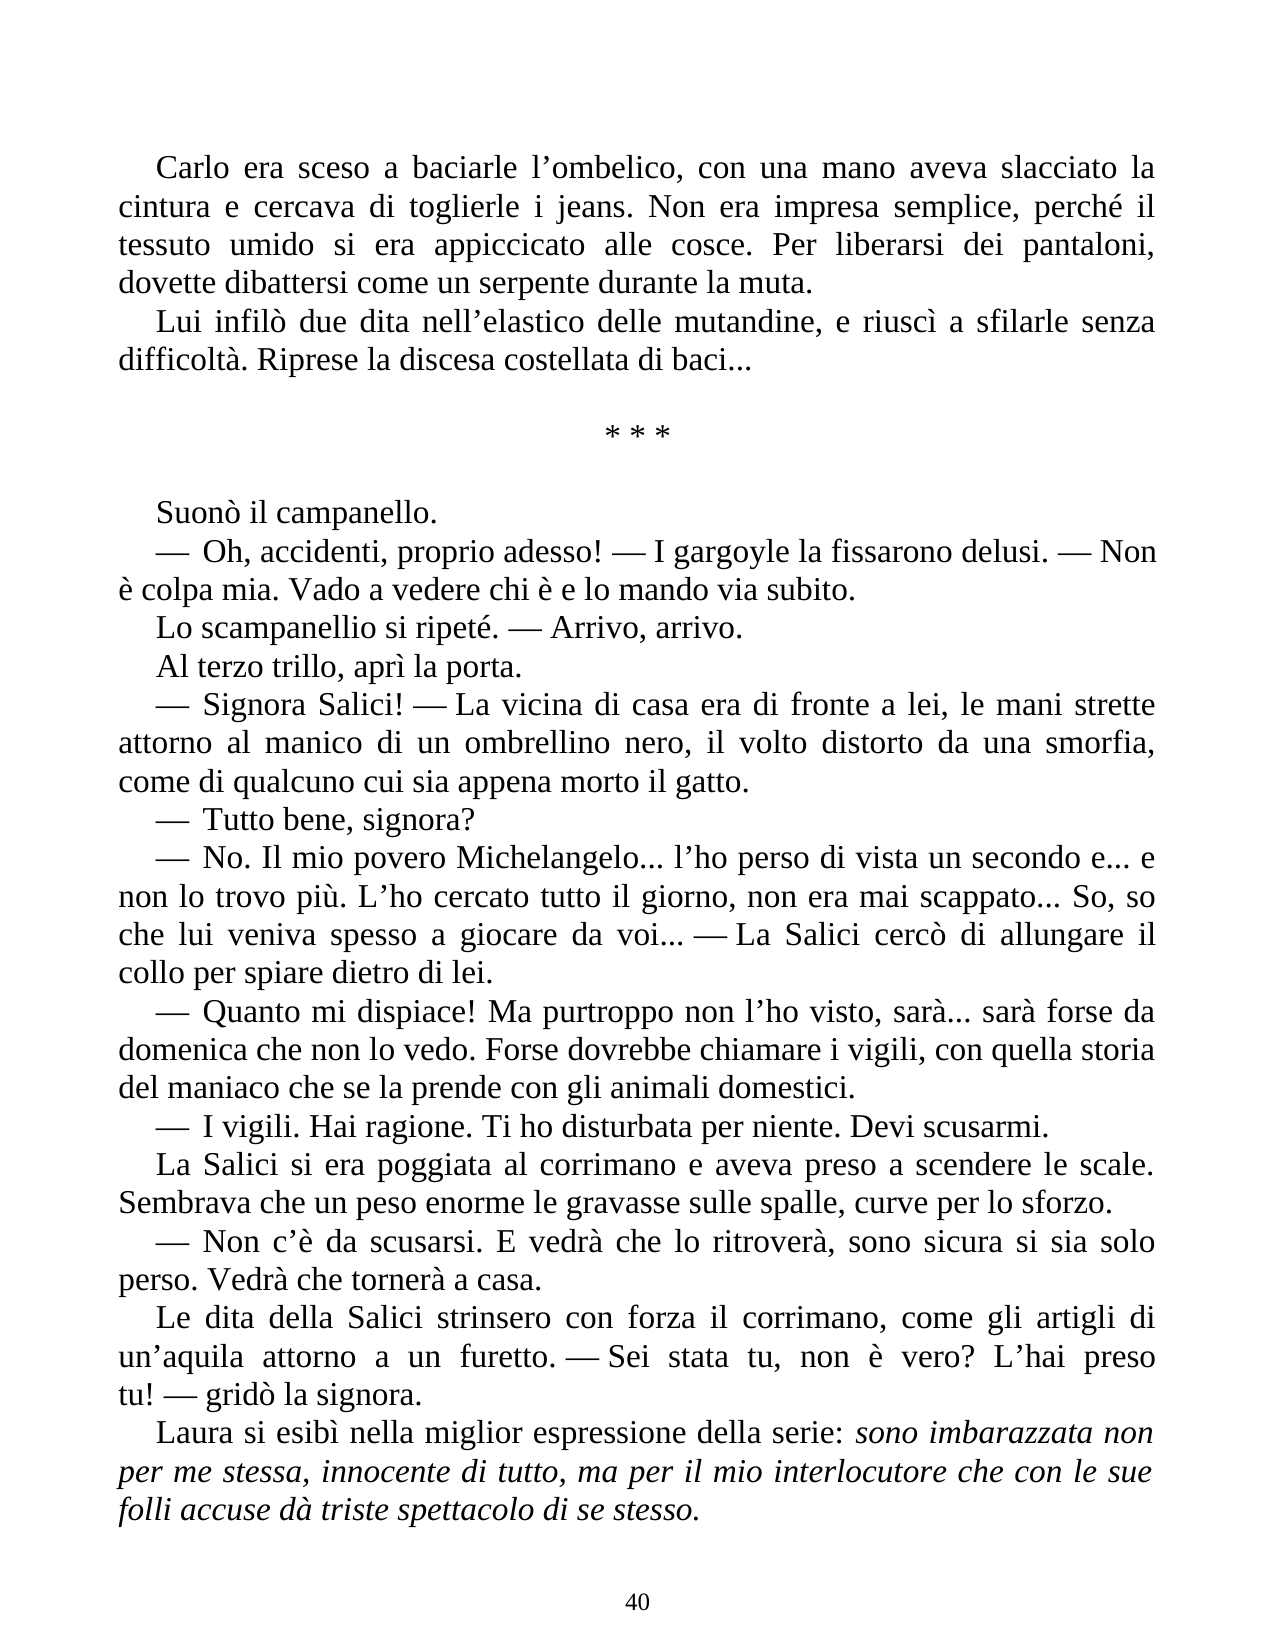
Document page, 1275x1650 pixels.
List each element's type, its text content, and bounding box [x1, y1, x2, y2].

text La Salici si era poggiata al corrimano e aveva preso a scendere le scale. Sembrava che un peso enorme le gravasse sulle spalle, curve per lo sforzo. [118, 1144, 1157, 1221]
text — Quanto mi dispiace! Ma purtroppo non l’ho visto, sarà... sarà forse da domenica che non lo vedo. Forse dovrebbe chiamare i vigili, con quella storia del maniaco che se la prende con gli animali domestici. [118, 991, 1157, 1106]
text — Oh, accidenti, proprio adesso! — I gargoyle la fissarono delusi. — Non è colpa mia. Vado a vedere chi è e lo mando via subito. [118, 531, 1157, 608]
text — Signora Salici! — La vicina di casa era di fronte a lei, le mani strette attorno al manico di un ombrellino nero, il volto distorto da una smorfia, come di qualcuno cui sia appena morto il gatto. [118, 684, 1157, 799]
text Lui infilò due dita nell’elastico delle mutandine, e riuscì a sfilarle senza difficoltà. Riprese la discesa costellata di baci... [118, 301, 1157, 378]
text — Non c’è da scusarsi. E vedrà che lo ritroverà, sono sicura si sia solo perso. Vedrà che tornerà a casa. [118, 1221, 1157, 1298]
text Suonò il campanello. [118, 493, 1157, 531]
text — Tutto bene, signora? [118, 799, 1157, 838]
text Le dita della Salici strinsero con forza il corrimano, come gli artigli di un’aquila attorno a un furetto. — Sei stata tu, non è vero? L’hai preso tu! — gridò la signora. [118, 1298, 1157, 1413]
text * * * [118, 416, 1157, 454]
text Al terzo trillo, aprì la porta. [118, 646, 1157, 684]
text Carlo era sceso a baciarle l’ombelico, con una mano aveva slacciato la cintura e cercava di toglierle i jeans. Non era impresa semplice, perché il tessuto umido si era appiccicato alle cosce. Per liberarsi dei pantaloni, dovette dibattersi come un serpente durante la muta. [118, 148, 1157, 301]
text Laura si esibì nella miglior espressione della serie: sono imbarazzata non per me stessa, innocente di tutto, ma per il mio interlocutore che con le sue folli accuse dà triste spettacolo di se stesso. [118, 1413, 1157, 1528]
text Lo scampanellio si ripeté. — Arrivo, arrivo. [118, 608, 1157, 646]
text — No. Il mio povero Michelangelo... l’ho perso di vista un secondo e... e non lo trovo più. L’ho cercato tutto il giorno, non era mai scappato... So, so che lui veniva spesso a giocare da voi... — La Salici cercò di allungare il collo per spiare dietro di lei. [118, 838, 1157, 991]
text — I vigili. Hai ragione. Ti ho disturbata per niente. Devi scusarmi. [118, 1106, 1157, 1144]
